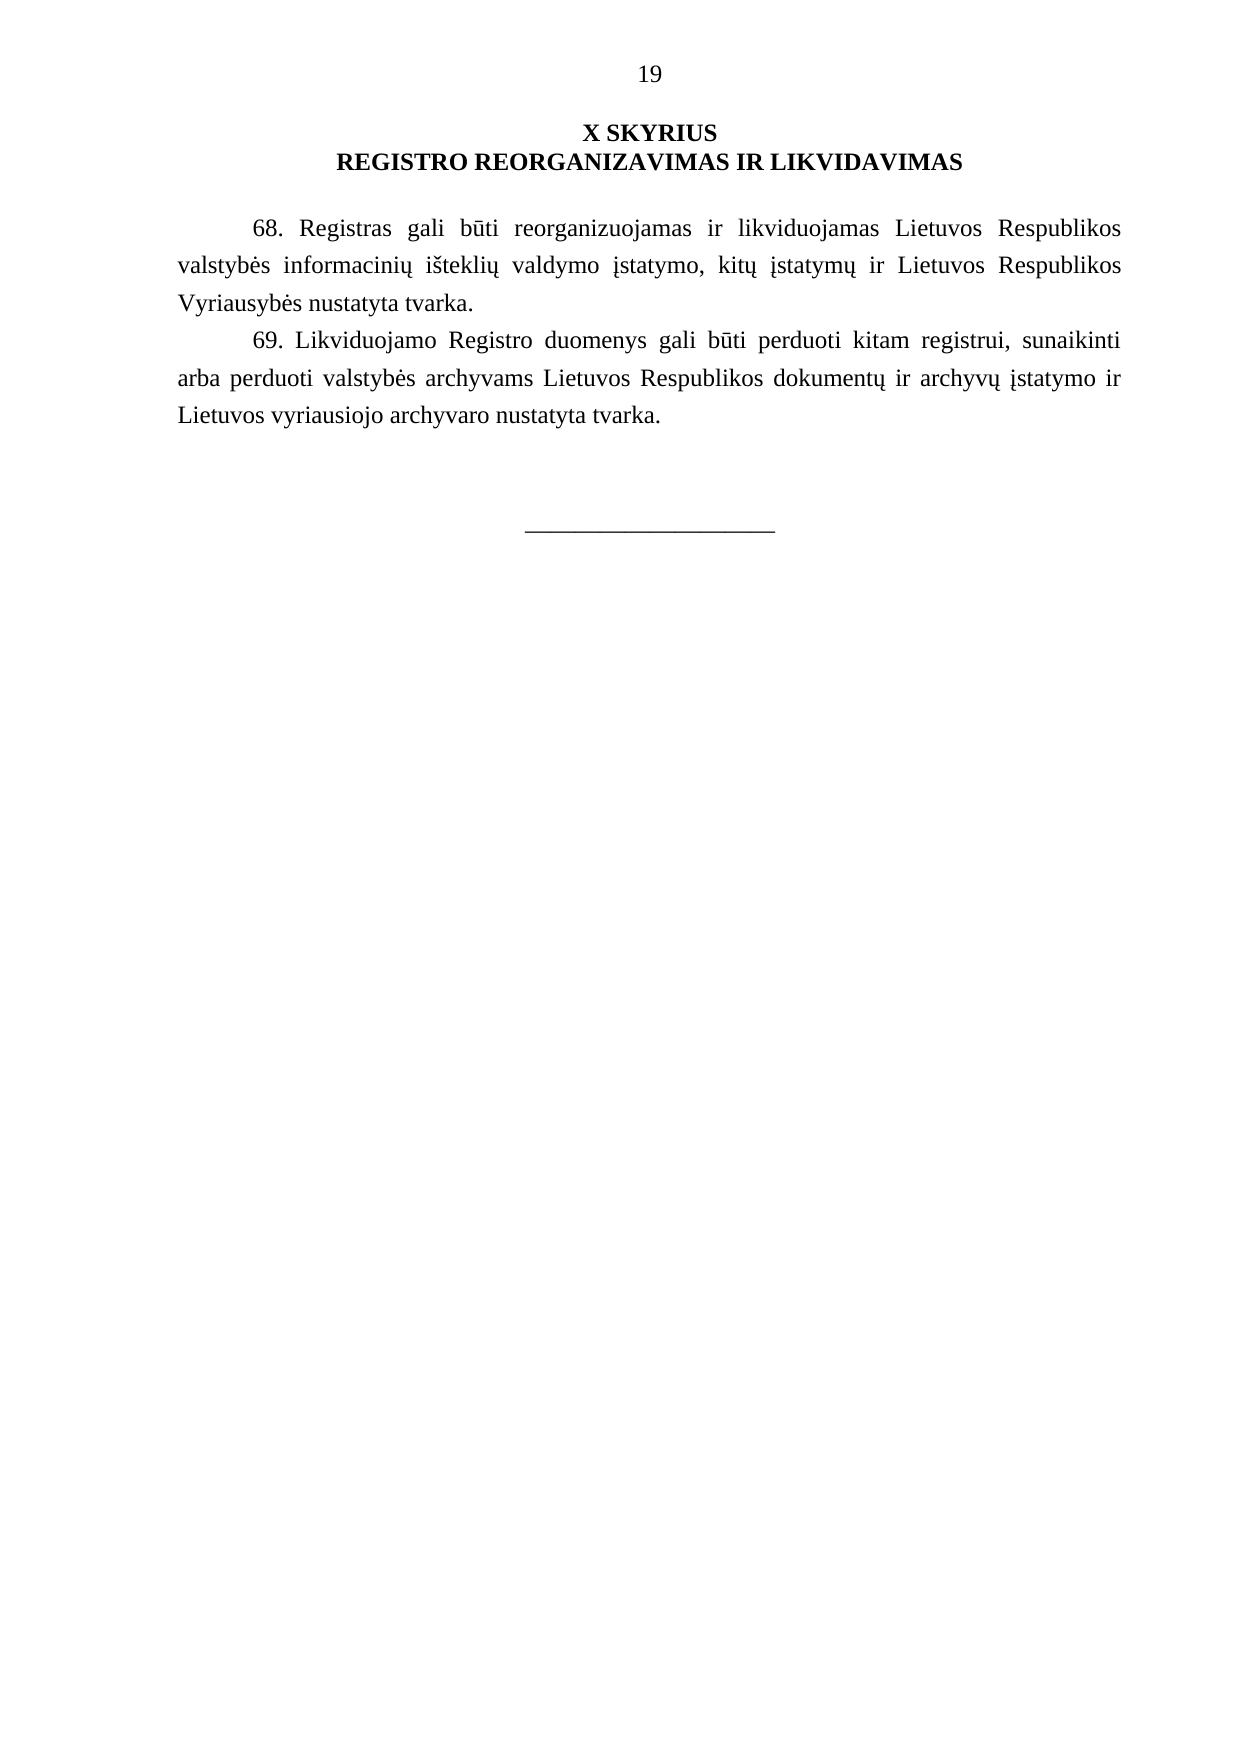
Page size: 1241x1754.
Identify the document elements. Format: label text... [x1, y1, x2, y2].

text –––––––––––––––––––– [177, 516, 1122, 544]
text X SKYRIUS [177, 118, 1122, 147]
text 68. Registras gali būti reorganizuojamas ir likviduojamas Lietuvos Respublikos valstybės informacinių išteklių valdymo įstatymo, kitų įstatymų ir Lietuvos Respublikos Vyriausybės nustatyta tvarka. [177, 204, 1122, 317]
text REGISTRO REORGANIZAVIMAS IR LIKVIDAVIMAS [177, 147, 1122, 176]
text 69. Likviduojamo Registro duomenys gali būti perduoti kitam registrui, sunaikinti arba perduoti valstybės archyvams Lietuvos Respublikos dokumentų ir archyvų įstatymo ir Lietuvos vyriausiojo archyvaro nustatyta tvarka. [177, 317, 1122, 429]
